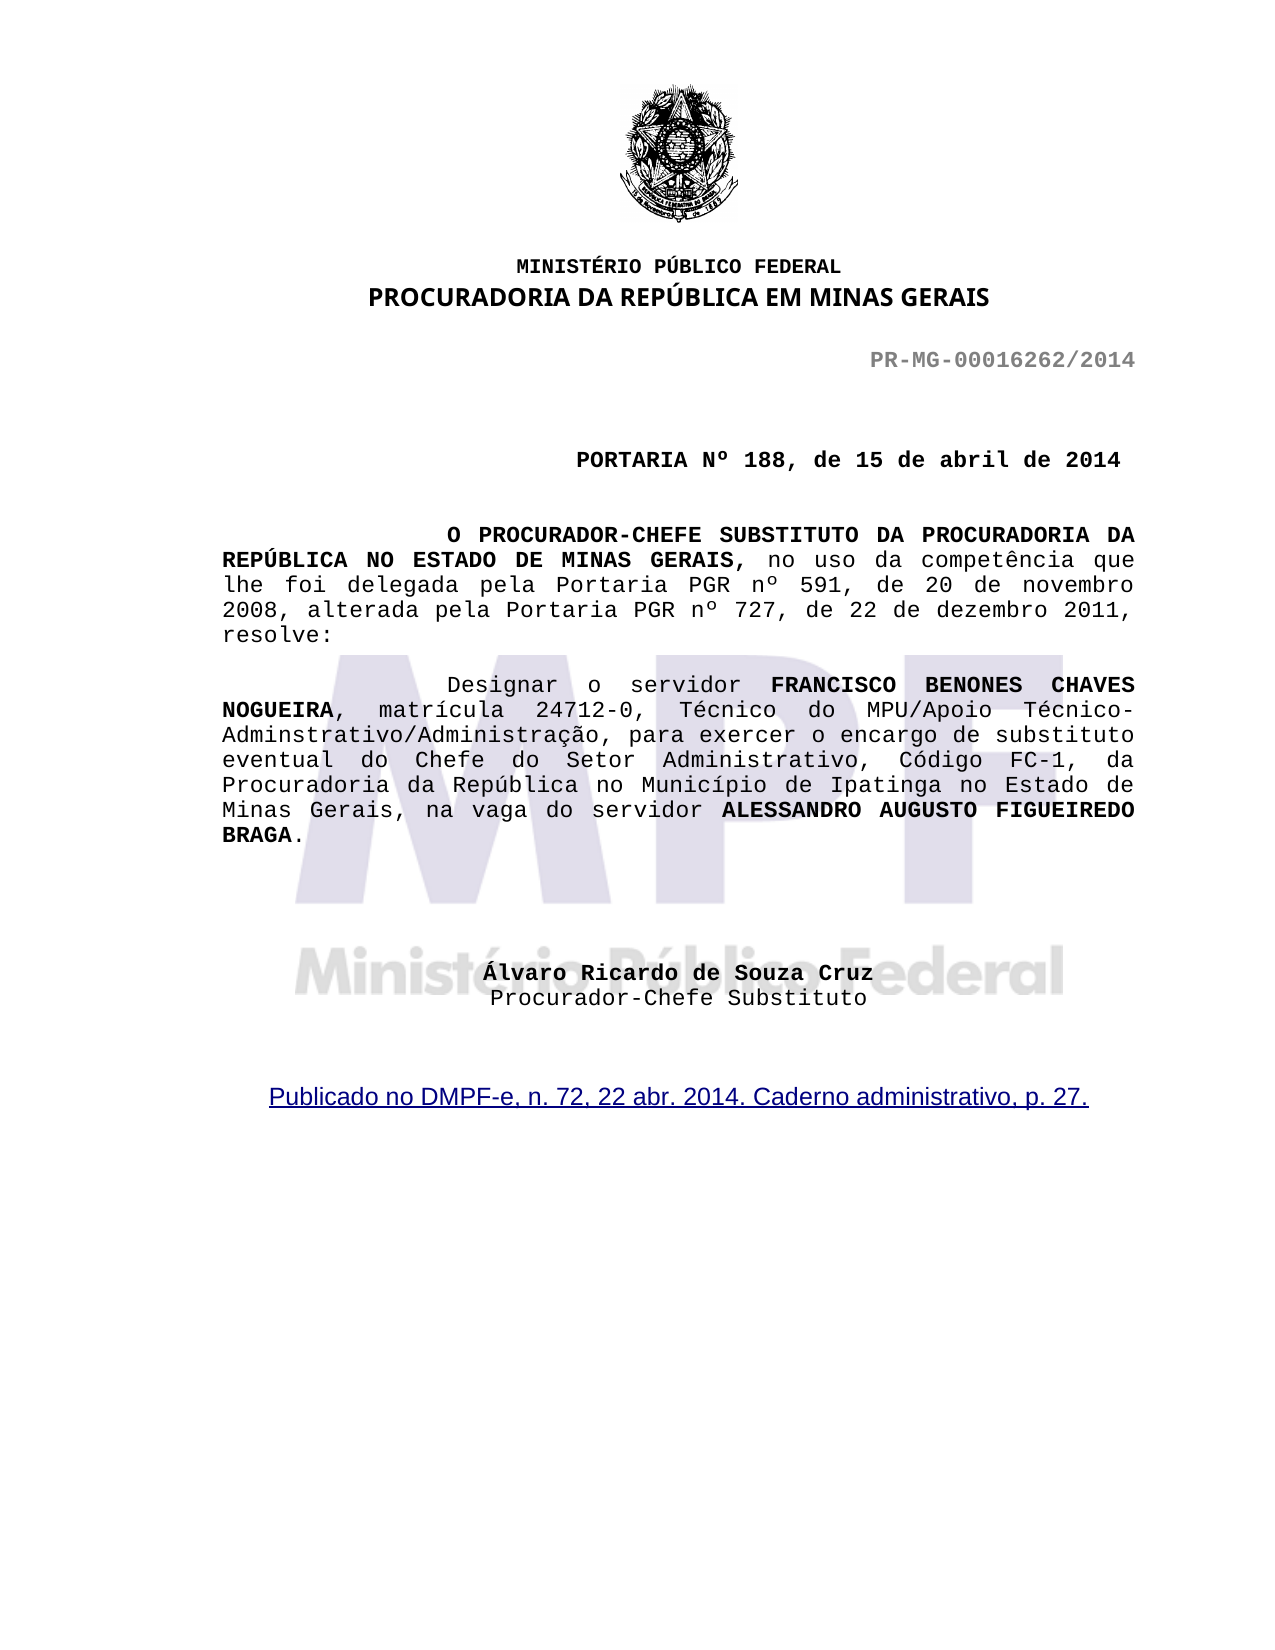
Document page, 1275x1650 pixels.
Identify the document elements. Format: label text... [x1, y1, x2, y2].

picture [295, 655, 1063, 672]
subtitle Álvaro Ricardo de Souza Cruz [222, 960, 1136, 985]
text PR-MG-00016262/2014 [597, 347, 1136, 372]
text PORTARIA Nº 188, de 15 de abril de 2014 [222, 447, 1136, 472]
subtitle Procurador-Chefe Substituto [222, 985, 1136, 1010]
text O PROCURADOR-CHEFE SUBSTITUTO DA PROCURADORIA DA REPÚBLICA NO ESTADO DE MINAS GERAIS, no uso da competência que lhe foi delegada pela Portaria PGR nº 591, de 20 de novembro 2008, alterada pela Portaria PGR nº 727, de 22 de dezembro 2011, resolve: [222, 522, 1136, 647]
text Publicado no DMPF-e, n. 72, 22 abr. 2014. Caderno administrativo, p. 27. [222, 1085, 1136, 1110]
picture [295, 847, 1063, 960]
text Designar o servidor FRANCISCO BENONES CHAVES NOGUEIRA, matrícula 24712-0, Técnico do MPU/Apoio Técnico-Adminstrativo/Administração, para exercer o encargo de substituto eventual do Chefe do Setor Administrativo, Código FC-1, da Procuradoria da República no Município de Ipatinga no Estado de Minas Gerais, na vaga do servidor Alessandro Augusto Figueiredo Braga. [222, 672, 1136, 847]
picture [620, 84, 738, 223]
